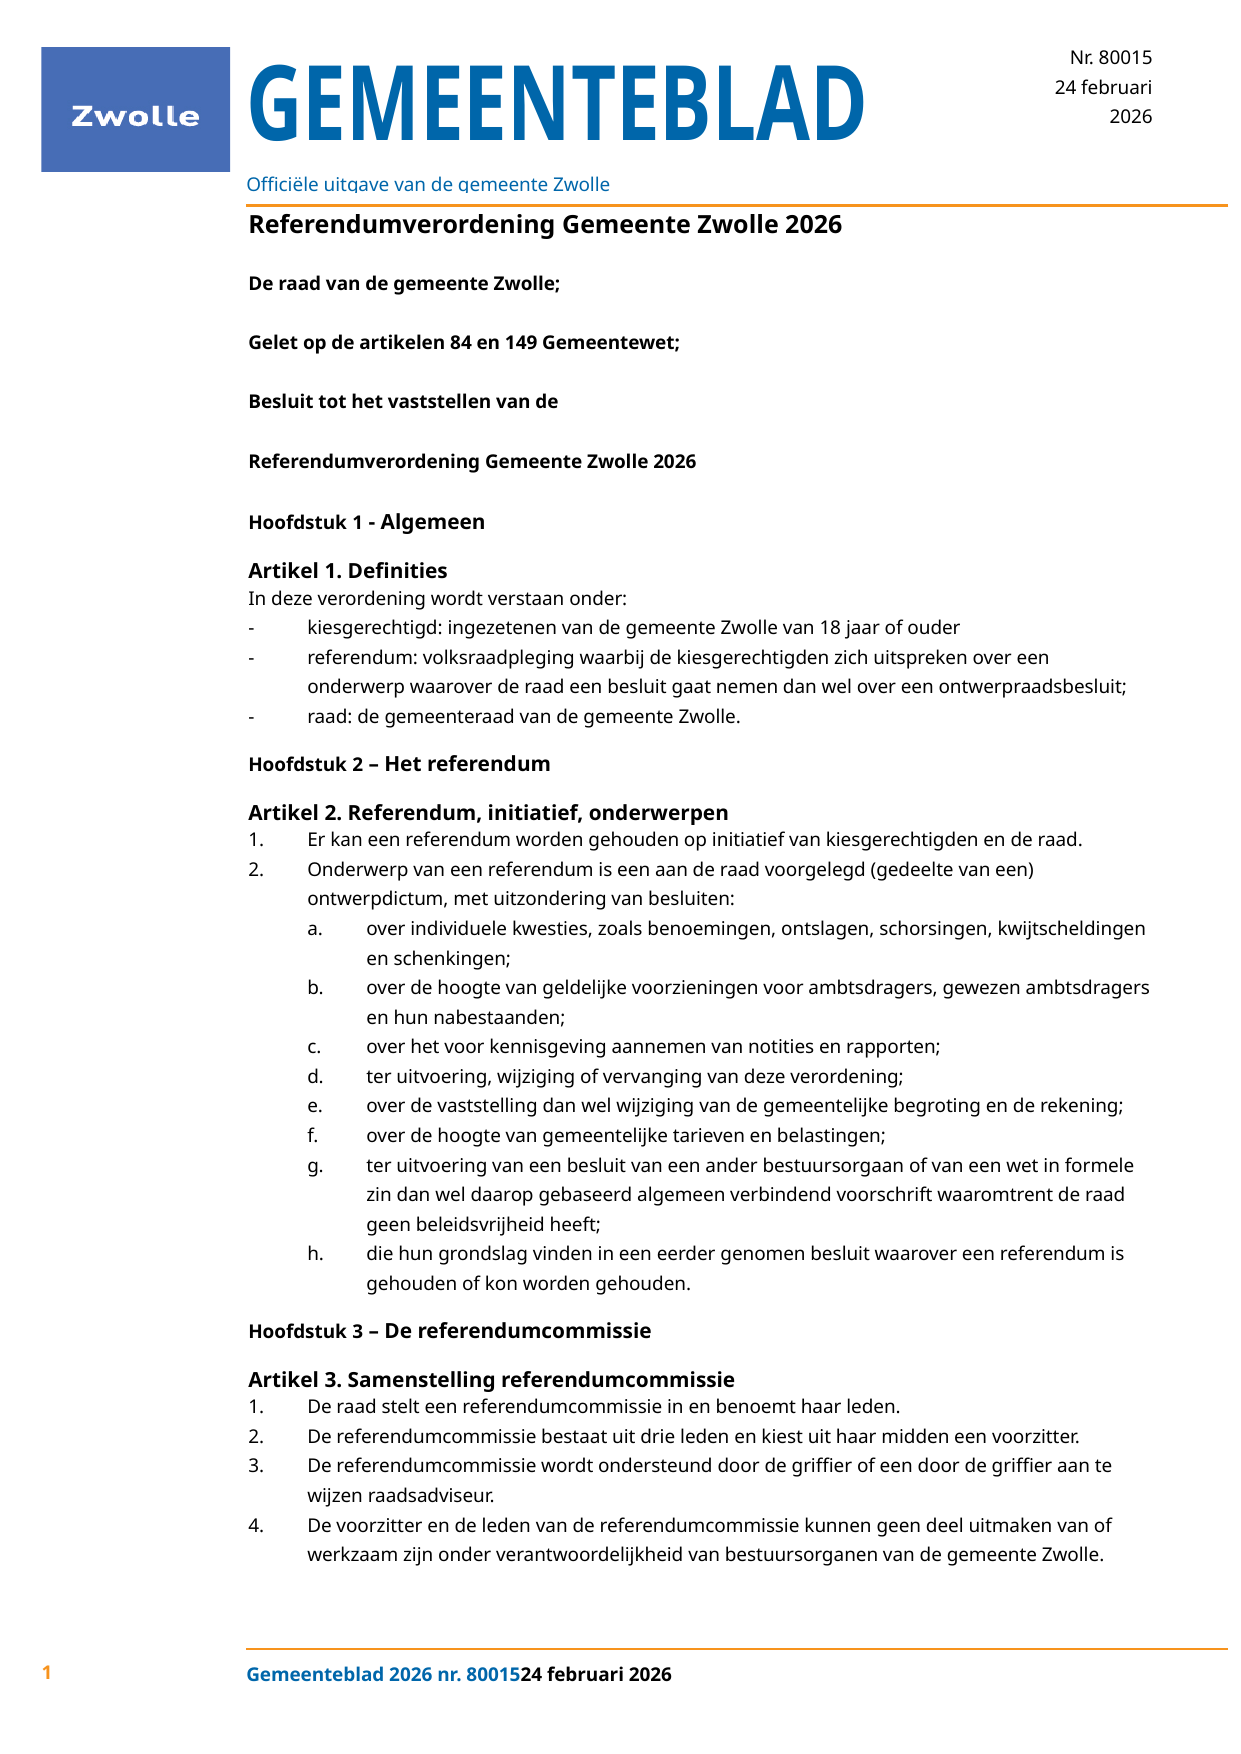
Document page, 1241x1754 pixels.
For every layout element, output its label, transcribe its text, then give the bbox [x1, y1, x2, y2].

list over de hoogte van geldelijke voorzieningen voor ambtsdragers, gewezen ambtsdragers en hun nabestaanden; [307, 974, 1152, 1029]
list kiesgerechtigd: ingezetenen van de gemeente Zwolle van 18 jaar of ouder [248, 614, 1152, 640]
text Besluit tot het vaststellen van de [248, 389, 1152, 414]
text De raad van de gemeente Zwolle; [248, 270, 1152, 296]
list raad: de gemeenteraad van de gemeente Zwolle. [248, 703, 1152, 729]
text Referendumverordening Gemeente Zwolle 2026 [248, 207, 1152, 241]
text Referendumverordening Gemeente Zwolle 2026 [248, 448, 1152, 473]
text Hoofdstuk 2 – Het referendum [248, 749, 1152, 777]
list over de hoogte van gemeentelijke tarieven en belastingen; [307, 1122, 1152, 1148]
list De referendumcommissie wordt ondersteund door de griffier of een door de griffier aan te wijzen raadsadviseur. [248, 1453, 1152, 1508]
text Artikel 1. Definities [248, 556, 1152, 585]
picture [41, 47, 231, 172]
list over individuele kwesties, zoals benoemingen, ontslagen, schorsingen, kwijtscheldingen en schenkingen; [307, 915, 1152, 970]
text Artikel 3. Samenstelling referendumcommissie [248, 1365, 1152, 1393]
list ter uitvoering, wijziging of vervanging van deze verordening; [307, 1063, 1152, 1089]
list De voorzitter en de leden van de referendumcommissie kunnen geen deel uitmaken van of werkzaam zijn onder verantwoordelijkheid van bestuursorganen van de gemeente Zwolle. [248, 1512, 1152, 1567]
text Gelet op de artikelen 84 en 149 Gemeentewet; [248, 329, 1152, 355]
text Hoofdstuk 1 - Algemeen [248, 507, 1152, 535]
text In deze verordening wordt verstaan onder: [248, 585, 1152, 610]
list De referendumcommissie bestaat uit drie leden en kiest uit haar midden een voorzitter. [248, 1423, 1152, 1449]
list Onderwerp van een referendum is een aan de raad voorgelegd (gedeelte van een) ontwerpdictum, met uitzondering van besluiten: [248, 856, 1152, 911]
list over de vaststelling dan wel wijziging van de gemeentelijke begroting en de rekening; [307, 1093, 1152, 1118]
list Er kan een referendum worden gehouden op initiatief van kiesgerechtigden en de raad. [248, 826, 1152, 852]
list die hun grondslag vinden in een eerder genomen besluit waarover een referendum is gehouden of kon worden gehouden. [307, 1241, 1152, 1296]
list De raad stelt een referendumcommissie in en benoemt haar leden. [248, 1393, 1152, 1419]
list ter uitvoering van een besluit van een ander bestuursorgaan of van een wet in formele zin dan wel daarop gebaseerd algemeen verbindend voorschrift waaromtrent de raad geen beleidsvrijheid heeft; [307, 1152, 1152, 1237]
text Hoofdstuk 3 – De referendumcommissie [248, 1316, 1152, 1344]
list over het voor kennisgeving aannemen van notities en rapporten; [307, 1033, 1152, 1059]
text Artikel 2. Referendum, initiatief, onderwerpen [248, 798, 1152, 826]
list referendum: volksraadpleging waarbij de kiesgerechtigden zich uitspreken over een onderwerp waarover de raad een besluit gaat nemen dan wel over een ontwerpraadsbesluit; [248, 644, 1152, 699]
